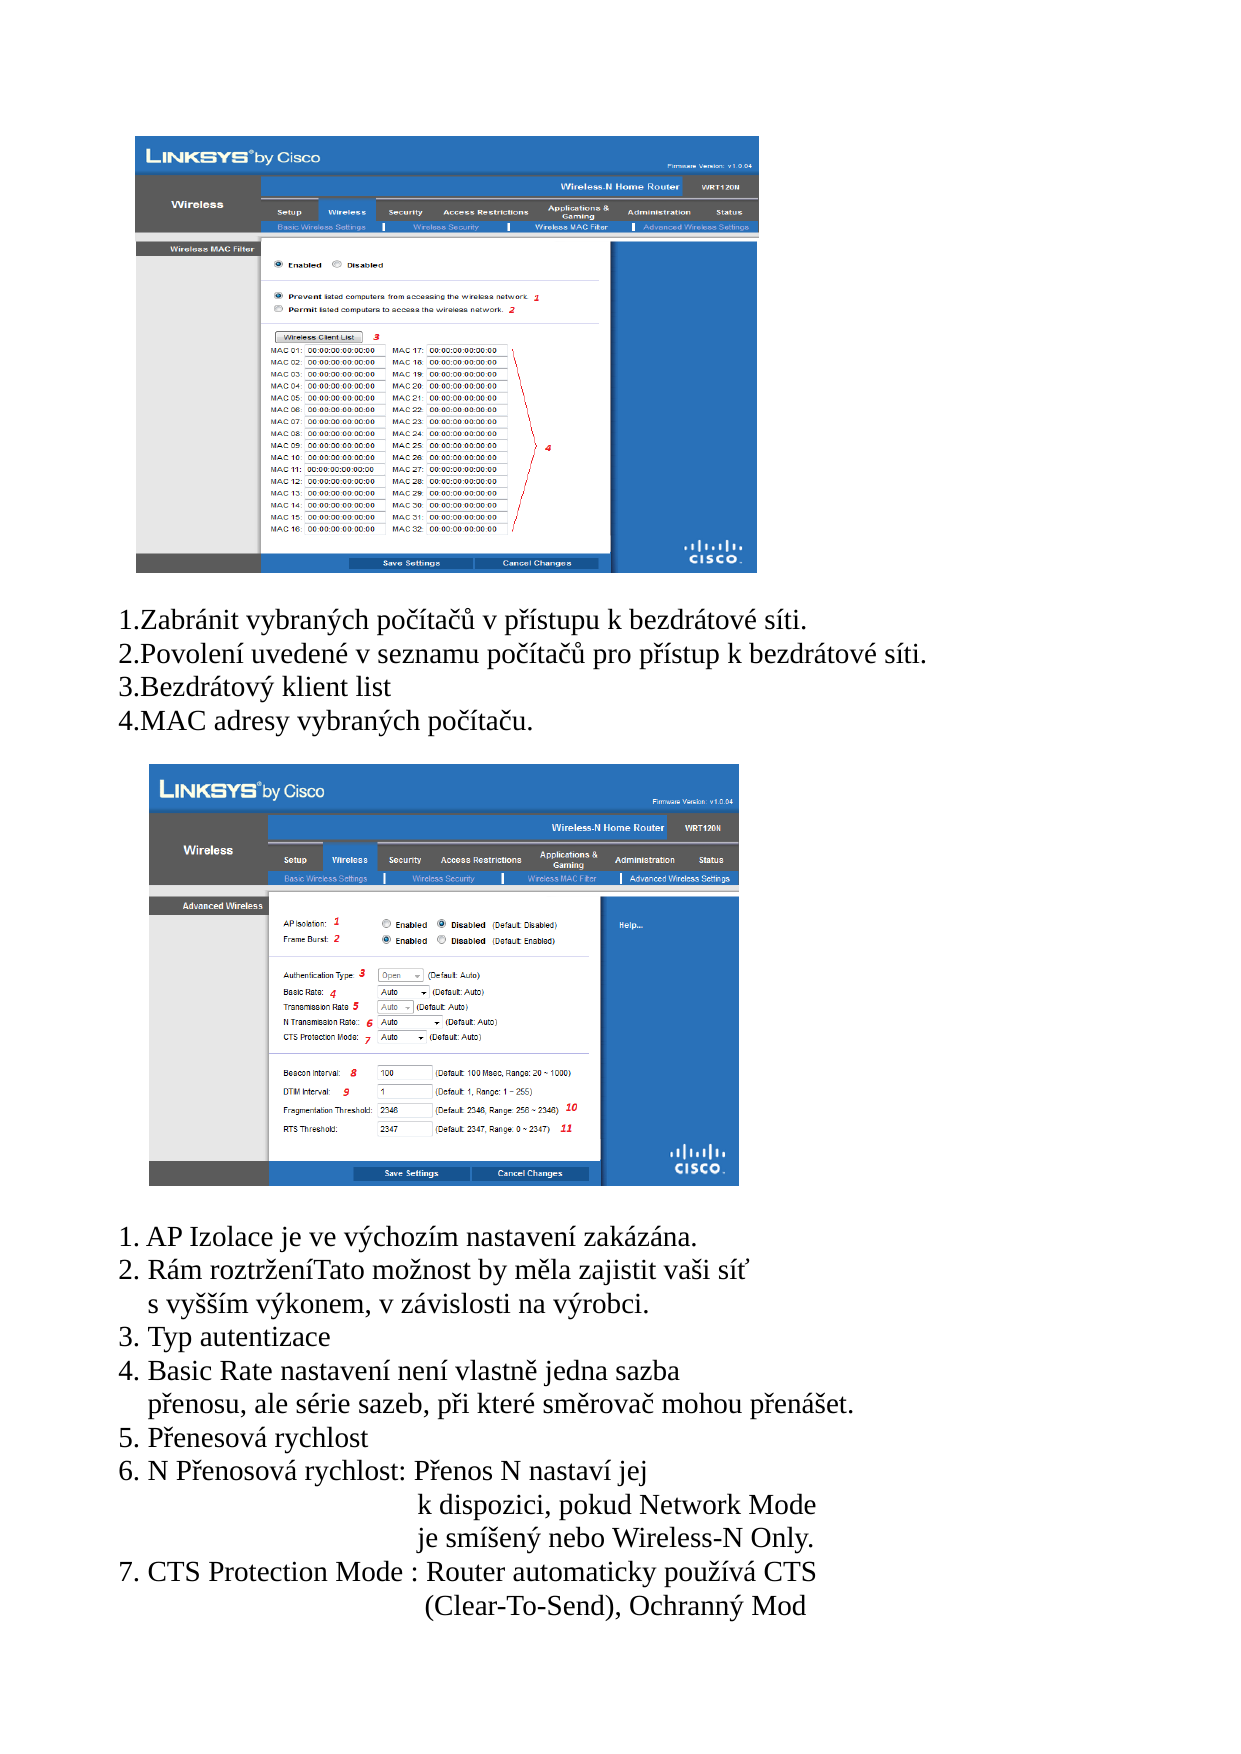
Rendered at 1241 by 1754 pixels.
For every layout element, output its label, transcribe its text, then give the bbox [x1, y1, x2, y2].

text 3. Typ autentizace [118, 1319, 1122, 1353]
text 3.Bezdrátový klient list [118, 669, 1122, 703]
text 1. AP Izolace je ve výchozím nastavení zakázána. [118, 1219, 1122, 1252]
text 4.MAC adresy vybraných počítaču. [118, 703, 1122, 736]
text 2.Povolení uvedené v seznamu počítačů pro přístup k bezdrátové síti. [118, 636, 1122, 669]
text je smíšený nebo Wireless-N Only. [118, 1521, 1122, 1554]
picture [146, 762, 744, 1190]
text 2. Rám roztrženíTato možnost by měla zajistit vaši síť s vyšším výkonem, v závislosti na výrobci. [118, 1252, 1122, 1319]
picture [133, 135, 759, 574]
text 1.Zabránit vybraných počítačů v přístupu k bezdrátové síti. [118, 602, 1122, 636]
text 4. Basic Rate nastavení není vlastně jedna sazba přenosu, ale série sazeb, při které směrovač mohou přenášet. [118, 1353, 1122, 1420]
text 7. CTS Protection Mode : Router automaticky používá CTS (Clear-To-Send), Ochranný Mod [118, 1554, 1122, 1621]
text 5. Přenesová rychlost [118, 1420, 1122, 1453]
text 6. N Přenosová rychlost: Přenos N nastaví jej k dispozici, pokud Network Mode [118, 1453, 1122, 1521]
